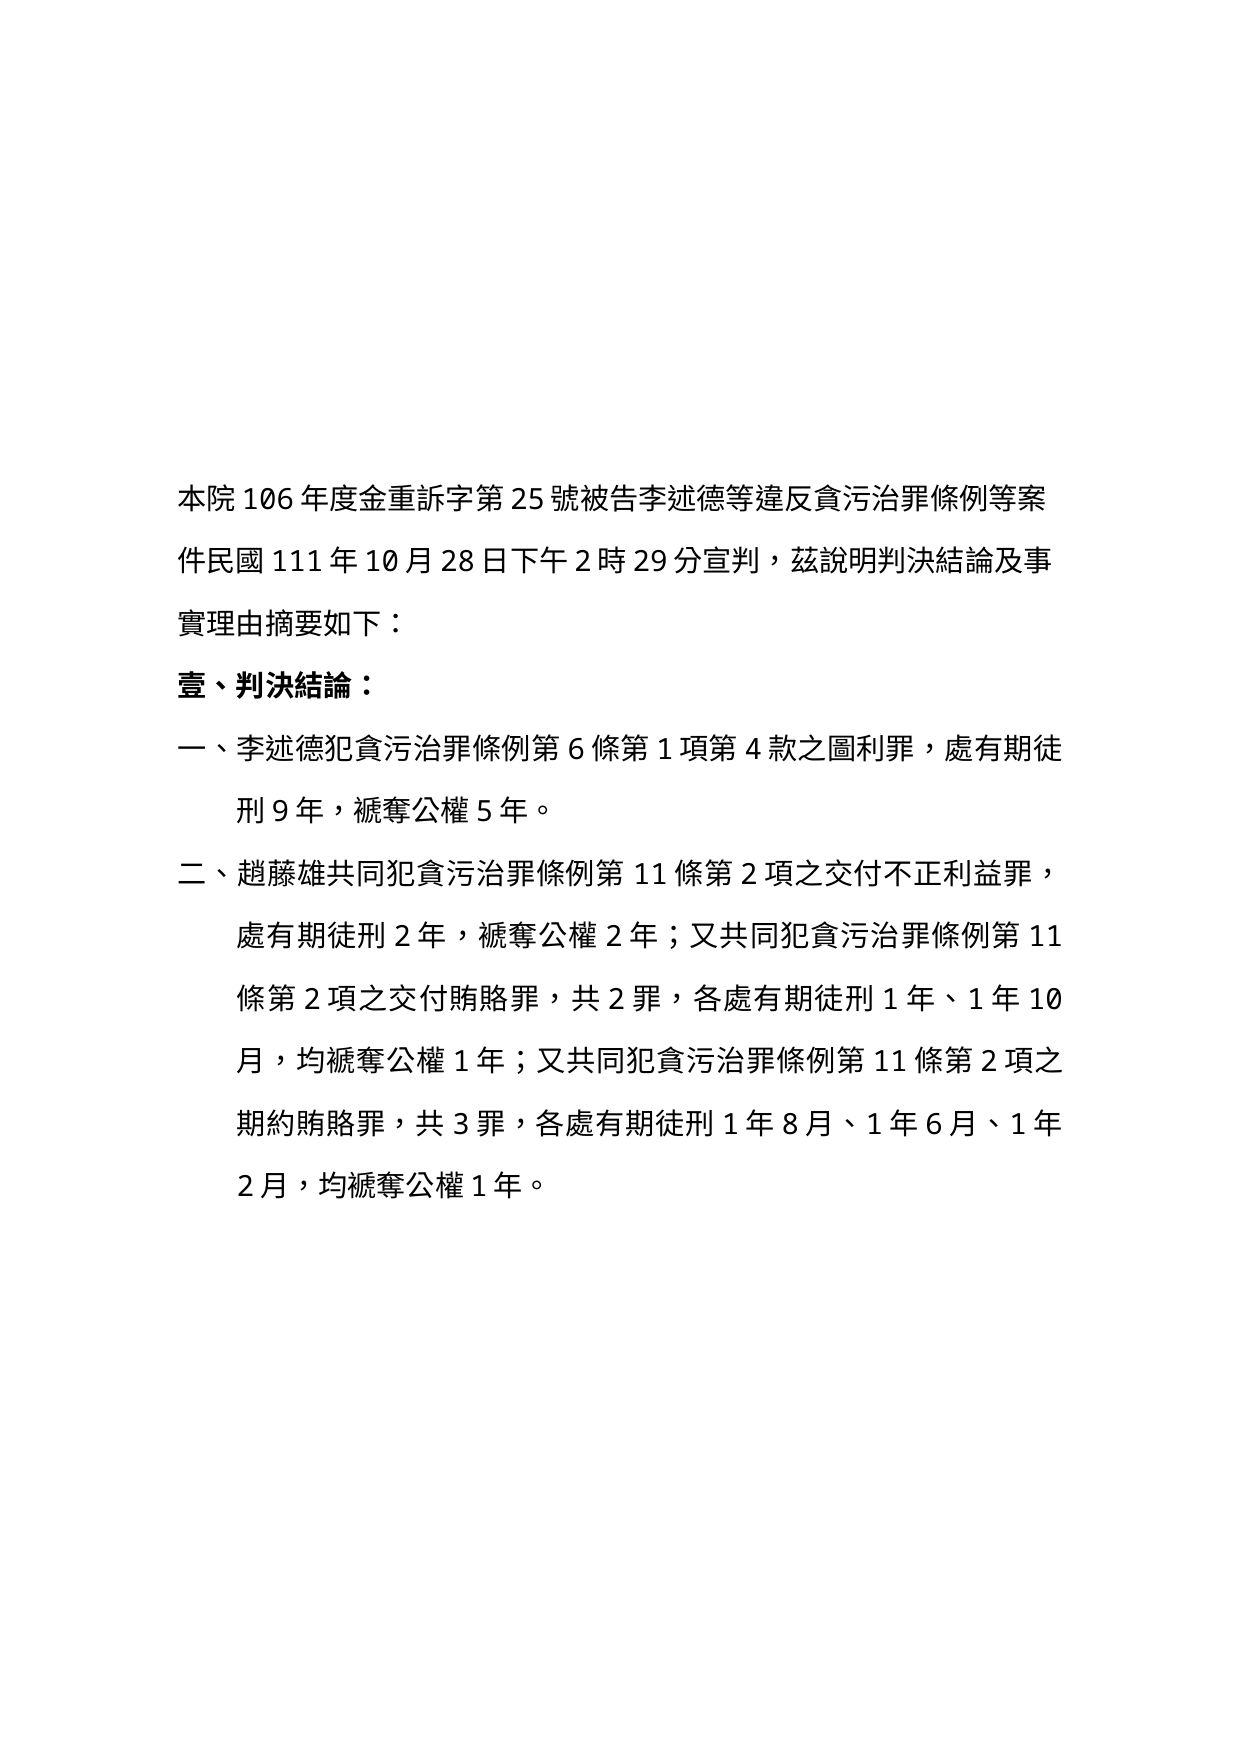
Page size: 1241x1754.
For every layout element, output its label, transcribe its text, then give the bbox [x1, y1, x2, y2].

text 壹、判決結論： [177, 642, 1063, 705]
text 一、李述德犯貪污治罪條例第6條第1項第4款之圖利罪，處有期徒刑9年，褫奪公權5年。 [177, 705, 1063, 830]
text 二、趙藤雄共同犯貪污治罪條例第11條第2項之交付不正利益罪，處有期徒刑2年，褫奪公權2年；又共同犯貪污治罪條例第11條第2項之交付賄賂罪，共2罪，各處有期徒刑1年、1年10月，均褫奪公權1年；又共同犯貪污治罪條例第11條第2項之期約賄賂罪，共3罪，各處有期徒刑1年8月、1年6月、1年2月，均褫奪公權1年。 [177, 830, 1063, 1205]
text 本院106年度金重訴字第25號被告李述德等違反貪污治罪條例等案件民國111年10月28日下午2時29分宣判，茲說明判決結論及事實理由摘要如下： [177, 455, 1063, 642]
